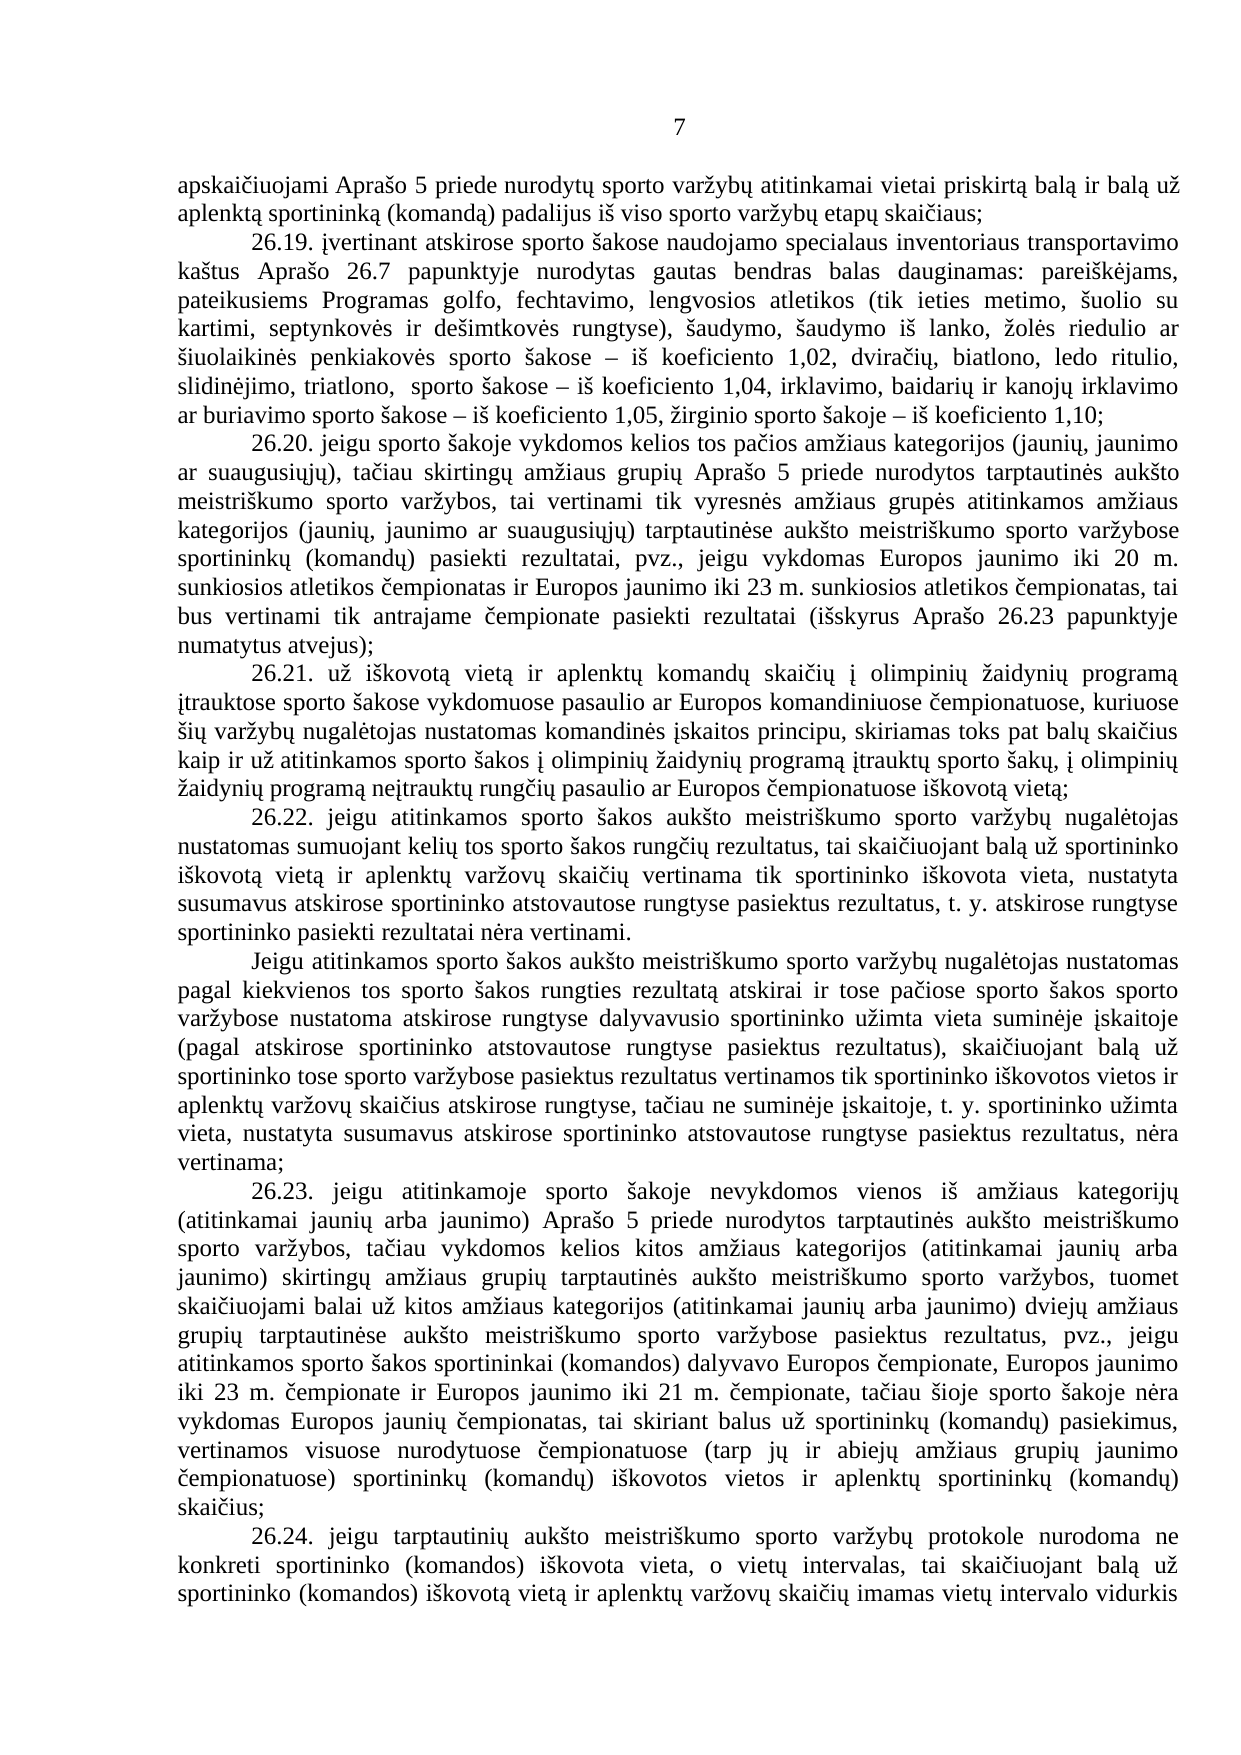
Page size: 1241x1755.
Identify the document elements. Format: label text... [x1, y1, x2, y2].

text apskaičiuojami Aprašo 5 priede nurodytų sporto varžybų atitinkamai vietai priskirtą balą ir balą už aplenktą sportininką (komandą) padalijus iš viso sporto varžybų etapų skaičiaus; [177, 170, 1181, 227]
text 26.22. jeigu atitinkamos sporto šakos aukšto meistriškumo sporto varžybų nugalėtojas nustatomas sumuojant kelių tos sporto šakos rungčių rezultatus, tai skaičiuojant balą už sportininko iškovotą vietą ir aplenktų varžovų skaičių vertinama tik sportininko iškovota vieta, nustatyta susumavus atskirose sportininko atstovautose rungtyse pasiektus rezultatus, t. y. atskirose rungtyse sportininko pasiekti rezultatai nėra vertinami. [177, 802, 1179, 946]
text 26.20. jeigu sporto šakoje vykdomos kelios tos pačios amžiaus kategorijos (jaunių, jaunimo ar suaugusiųjų), tačiau skirtingų amžiaus grupių Aprašo 5 priede nurodytos tarptautinės aukšto meistriškumo sporto varžybos, tai vertinami tik vyresnės amžiaus grupės atitinkamos amžiaus kategorijos (jaunių, jaunimo ar suaugusiųjų) tarptautinėse aukšto meistriškumo sporto varžybose sportininkų (komandų) pasiekti rezultatai, pvz., jeigu vykdomas Europos jaunimo iki 20 m. sunkiosios atletikos čempionatas ir Europos jaunimo iki 23 m. sunkiosios atletikos čempionatas, tai bus vertinami tik antrajame čempionate pasiekti rezultatai (išskyrus Aprašo 26.23 papunktyje numatytus atvejus); [177, 428, 1179, 658]
text 26.19. įvertinant atskirose sporto šakose naudojamo specialaus inventoriaus transportavimo kaštus Aprašo 26.7 papunktyje nurodytas gautas bendras balas dauginamas: pareiškėjams, pateikusiems Programas golfo, fechtavimo, lengvosios atletikos (tik ieties metimo, šuolio su kartimi, septynkovės ir dešimtkovės rungtyse), šaudymo, šaudymo iš lanko, žolės riedulio ar šiuolaikinės penkiakovės sporto šakose – iš koeficiento 1,02, dviračių, biatlono, ledo ritulio, slidinėjimo, triatlono, sporto šakose – iš koeficiento 1,04, irklavimo, baidarių ir kanojų irklavimo ar buriavimo sporto šakose – iš koeficiento 1,05, žirginio sporto šakoje – iš koeficiento 1,10; [177, 227, 1179, 428]
text Jeigu atitinkamos sporto šakos aukšto meistriškumo sporto varžybų nugalėtojas nustatomas pagal kiekvienos tos sporto šakos rungties rezultatą atskirai ir tose pačiose sporto šakos sporto varžybose nustatoma atskirose rungtyse dalyvavusio sportininko užimta vieta suminėje įskaitoje (pagal atskirose sportininko atstovautose rungtyse pasiektus rezultatus), skaičiuojant balą už sportininko tose sporto varžybose pasiektus rezultatus vertinamos tik sportininko iškovotos vietos ir aplenktų varžovų skaičius atskirose rungtyse, tačiau ne suminėje įskaitoje, t. y. sportininko užimta vieta, nustatyta susumavus atskirose sportininko atstovautose rungtyse pasiektus rezultatus, nėra vertinama; [177, 946, 1179, 1176]
text 26.24. jeigu tarptautinių aukšto meistriškumo sporto varžybų protokole nurodoma ne konkreti sportininko (komandos) iškovota vieta, o vietų intervalas, tai skaičiuojant balą už sportininko (komandos) iškovotą vietą ir aplenktų varžovų skaičių imamas vietų intervalo vidurkis [177, 1521, 1179, 1607]
text 26.21. už iškovotą vietą ir aplenktų komandų skaičių į olimpinių žaidynių programą įtrauktose sporto šakose vykdomuose pasaulio ar Europos komandiniuose čempionatuose, kuriuose šių varžybų nugalėtojas nustatomas komandinės įskaitos principu, skiriamas toks pat balų skaičius kaip ir už atitinkamos sporto šakos į olimpinių žaidynių programą įtrauktų sporto šakų, į olimpinių žaidynių programą neįtrauktų rungčių pasaulio ar Europos čempionatuose iškovotą vietą; [177, 658, 1179, 802]
text 26.23. jeigu atitinkamoje sporto šakoje nevykdomos vienos iš amžiaus kategorijų (atitinkamai jaunių arba jaunimo) Aprašo 5 priede nurodytos tarptautinės aukšto meistriškumo sporto varžybos, tačiau vykdomos kelios kitos amžiaus kategorijos (atitinkamai jaunių arba jaunimo) skirtingų amžiaus grupių tarptautinės aukšto meistriškumo sporto varžybos, tuomet skaičiuojami balai už kitos amžiaus kategorijos (atitinkamai jaunių arba jaunimo) dviejų amžiaus grupių tarptautinėse aukšto meistriškumo sporto varžybose pasiektus rezultatus, pvz., jeigu atitinkamos sporto šakos sportininkai (komandos) dalyvavo Europos čempionate, Europos jaunimo iki 23 m. čempionate ir Europos jaunimo iki 21 m. čempionate, tačiau šioje sporto šakoje nėra vykdomas Europos jaunių čempionatas, tai skiriant balus už sportininkų (komandų) pasiekimus, vertinamos visuose nurodytuose čempionatuose (tarp jų ir abiejų amžiaus grupių jaunimo čempionatuose) sportininkų (komandų) iškovotos vietos ir aplenktų sportininkų (komandų) skaičius; [177, 1176, 1179, 1521]
